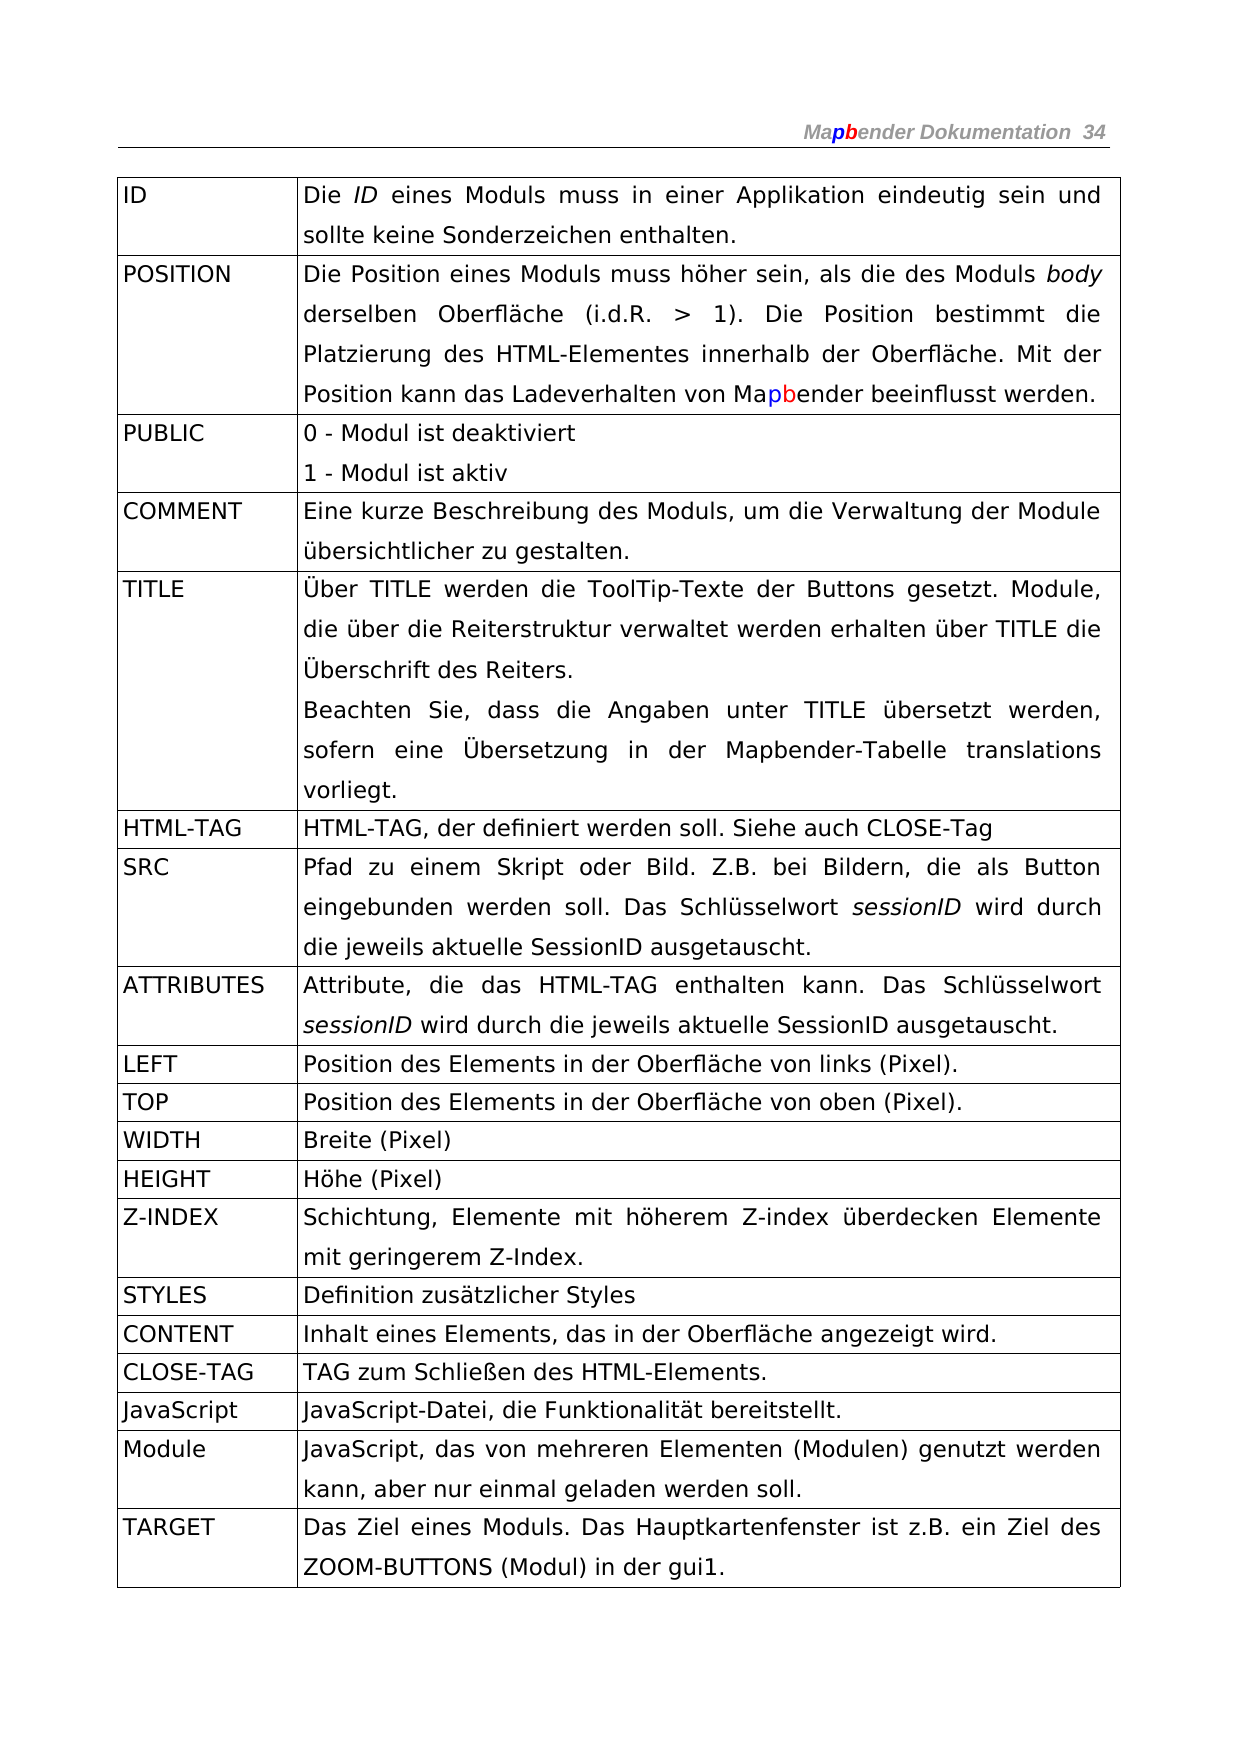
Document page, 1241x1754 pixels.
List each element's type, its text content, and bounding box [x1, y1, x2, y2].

table_cell Module [118, 1431, 297, 1508]
table_cell TOP [118, 1084, 297, 1121]
table_cell TARGET [118, 1509, 297, 1587]
table_cell Definition zusätzlicher Styles [298, 1278, 1120, 1315]
table_cell JavaScript, das von mehreren Elementen (Modulen) genutzt werden kann, aber nur einmal geladen werden soll. [298, 1431, 1120, 1508]
table_cell Inhalt eines Elements, das in der Oberfläche angezeigt wird. [298, 1316, 1120, 1353]
table_cell LEFT [118, 1046, 297, 1083]
table_cell HEIGHT [118, 1161, 297, 1198]
table_cell JavaScript [118, 1393, 297, 1430]
table_cell Das Ziel eines Moduls. Das Hauptkartenfenster ist z.B. ein Ziel des ZOOM-BUTTONS (Modul) in der gui1. [298, 1509, 1120, 1587]
table_cell Attribute, die das HTML-TAG enthalten kann. Das Schlüsselwort sessionID wird durch die jeweils aktuelle SessionID ausgetauscht. [298, 967, 1120, 1045]
table_cell Höhe (Pixel) [298, 1161, 1120, 1198]
table_cell Breite (Pixel) [298, 1122, 1120, 1160]
table_cell CONTENT [118, 1316, 297, 1353]
table_cell Z-INDEX [118, 1199, 297, 1277]
table_cell Position des Elements in der Oberfläche von links (Pixel). [298, 1046, 1120, 1083]
table_cell STYLES [118, 1278, 297, 1315]
table_cell Eine kurze Beschreibung des Moduls, um die Verwaltung der Module übersichtlicher zu gestalten. [298, 493, 1120, 571]
table_cell Die Position eines Moduls muss höher sein, als die des Moduls body derselben Oberfläche (i.d.R. > 1). Die Position bestimmt die Platzierung des HTML-Elementes innerhalb der Oberfläche. Mit der Position kann das Ladeverhalten von Mapbender beeinflusst werden. [298, 256, 1120, 414]
table_cell SRC [118, 849, 297, 966]
table_cell TITLE [118, 572, 297, 810]
table_cell Position des Elements in der Oberfläche von oben (Pixel). [298, 1084, 1120, 1121]
table_cell PUBLIC [118, 415, 297, 492]
table_header ID [118, 178, 297, 255]
table_cell POSITION [118, 256, 297, 414]
table_cell ATTRIBUTES [118, 967, 297, 1045]
table_cell JavaScript-Datei, die Funktionalität bereitstellt. [298, 1393, 1120, 1430]
table_cell HTML-TAG, der definiert werden soll. Siehe auch CLOSE-Tag [298, 811, 1120, 848]
table_cell Über TITLE werden die ToolTip-Texte der Buttons gesetzt. Module, die über die Reiterstruktur verwaltet werden erhalten über TITLE die Überschrift des Reiters. Beachten Sie, dass die Angaben unter TITLE übersetzt werden, sofern eine Übersetzung in der Mapbender-Tabelle translations vorliegt. [298, 572, 1120, 810]
table_header Die ID eines Moduls muss in einer Applikation eindeutig sein und sollte keine Sonderzeichen enthalten. [298, 178, 1120, 255]
table_cell WIDTH [118, 1122, 297, 1160]
table_cell HTML-TAG [118, 811, 297, 848]
table_cell TAG zum Schließen des HTML-Elements. [298, 1354, 1120, 1392]
table_cell CLOSE-TAG [118, 1354, 297, 1392]
table_cell 0 - Modul ist deaktiviert 1 - Modul ist aktiv [298, 415, 1120, 492]
table_cell COMMENT [118, 493, 297, 571]
table_cell Pfad zu einem Skript oder Bild. Z.B. bei Bildern, die als Button eingebunden werden soll. Das Schlüsselwort sessionID wird durch die jeweils aktuelle SessionID ausgetauscht. [298, 849, 1120, 966]
table_cell Schichtung, Elemente mit höherem Z-index überdecken Elemente mit geringerem Z-Index. [298, 1199, 1120, 1277]
